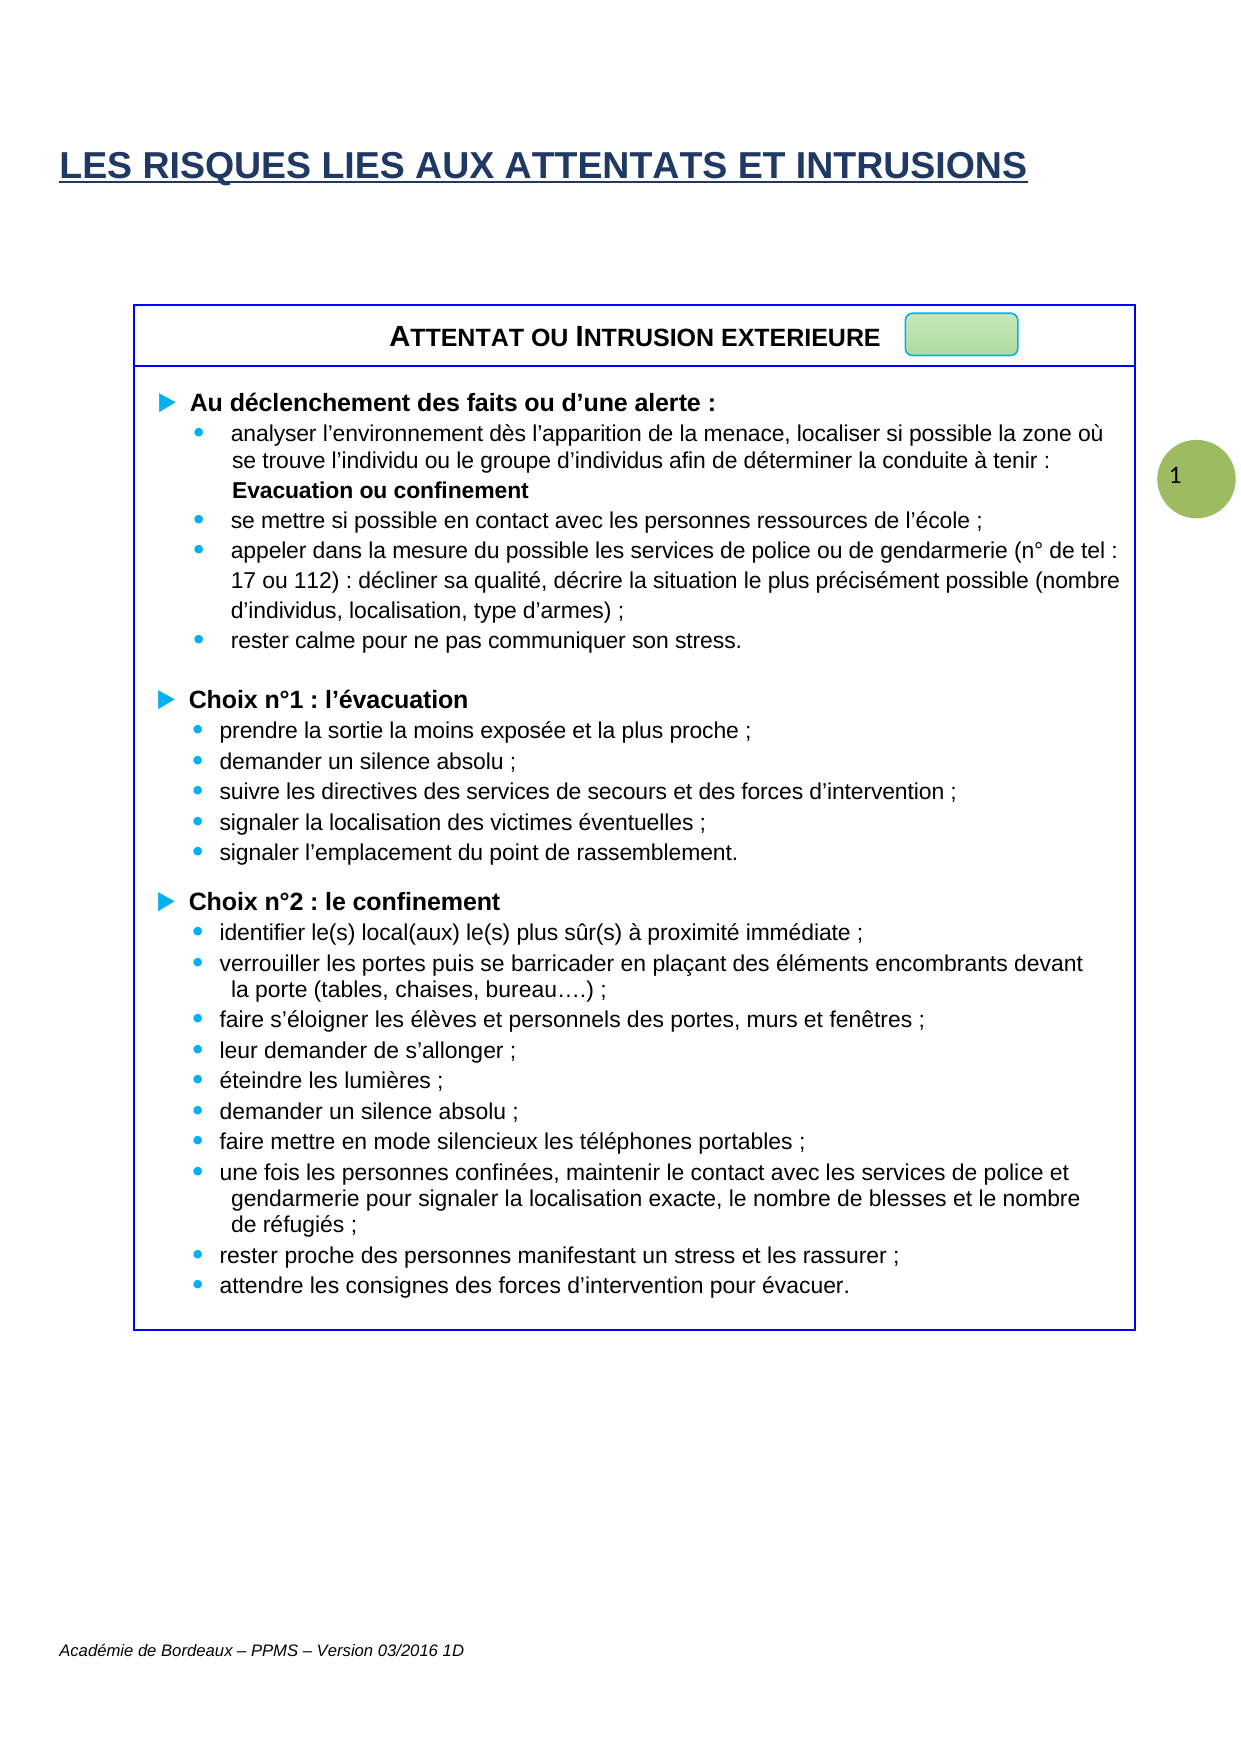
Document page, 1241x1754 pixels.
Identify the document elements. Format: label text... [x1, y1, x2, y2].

table_header ATTENTAT OU INTRUSION EXTERIEURE [135, 306, 1134, 365]
table_cell Au déclenchement des faits ou d’une alerte : analyser l’environnement dès l’apparition de la menace, localiser si possible la zone où se trouve l’individu ou le groupe d’individus afin de déterminer la conduite à tenir : Evacuation ou confinement se mettre si possible en contact avec les personnes ressources de l’école ; appeler dans la mesure du possible les services de police ou de gendarmerie (n° de tel : 17 ou 112) : décliner sa qualité, décrire la situation le plus précisément possible (nombre d’individus, localisation, type d’armes) ; rester calme pour ne pas communiquer son stress. Choix n°1 : l’évacuation prendre la sortie la moins exposée et la plus proche ; demander un silence absolu ; suivre les directives des services de secours et des forces d’intervention ; signaler la localisation des victimes éventuelles ; signaler l’emplacement du point de rassemblement. Choix n°2 : le confinement identifier le(s) local(aux) le(s) plus sûr(s) à proximité immédiate ; verrouiller les portes puis se barricader en plaçant des éléments encombrants devant la porte (tables, chaises, bureau….) ; faire s’éloigner les élèves et personnels des portes, murs et fenêtres ; leur demander de s’allonger ; éteindre les lumières ; demander un silence absolu ; faire mettre en mode silencieux les téléphones portables ; une fois les personnes confinées, maintenir le contact avec les services de police et gendarmerie pour signaler la localisation exacte, le nombre de blesses et le nombre de réfugiés ; rester proche des personnes manifestant un stress et les rassurer ; attendre les consignes des forces d’intervention pour évacuer. [135, 367, 1134, 1329]
text LES RISQUES LIES AUX ATTENTATS ET INTRUSIONS [59, 143, 1181, 187]
